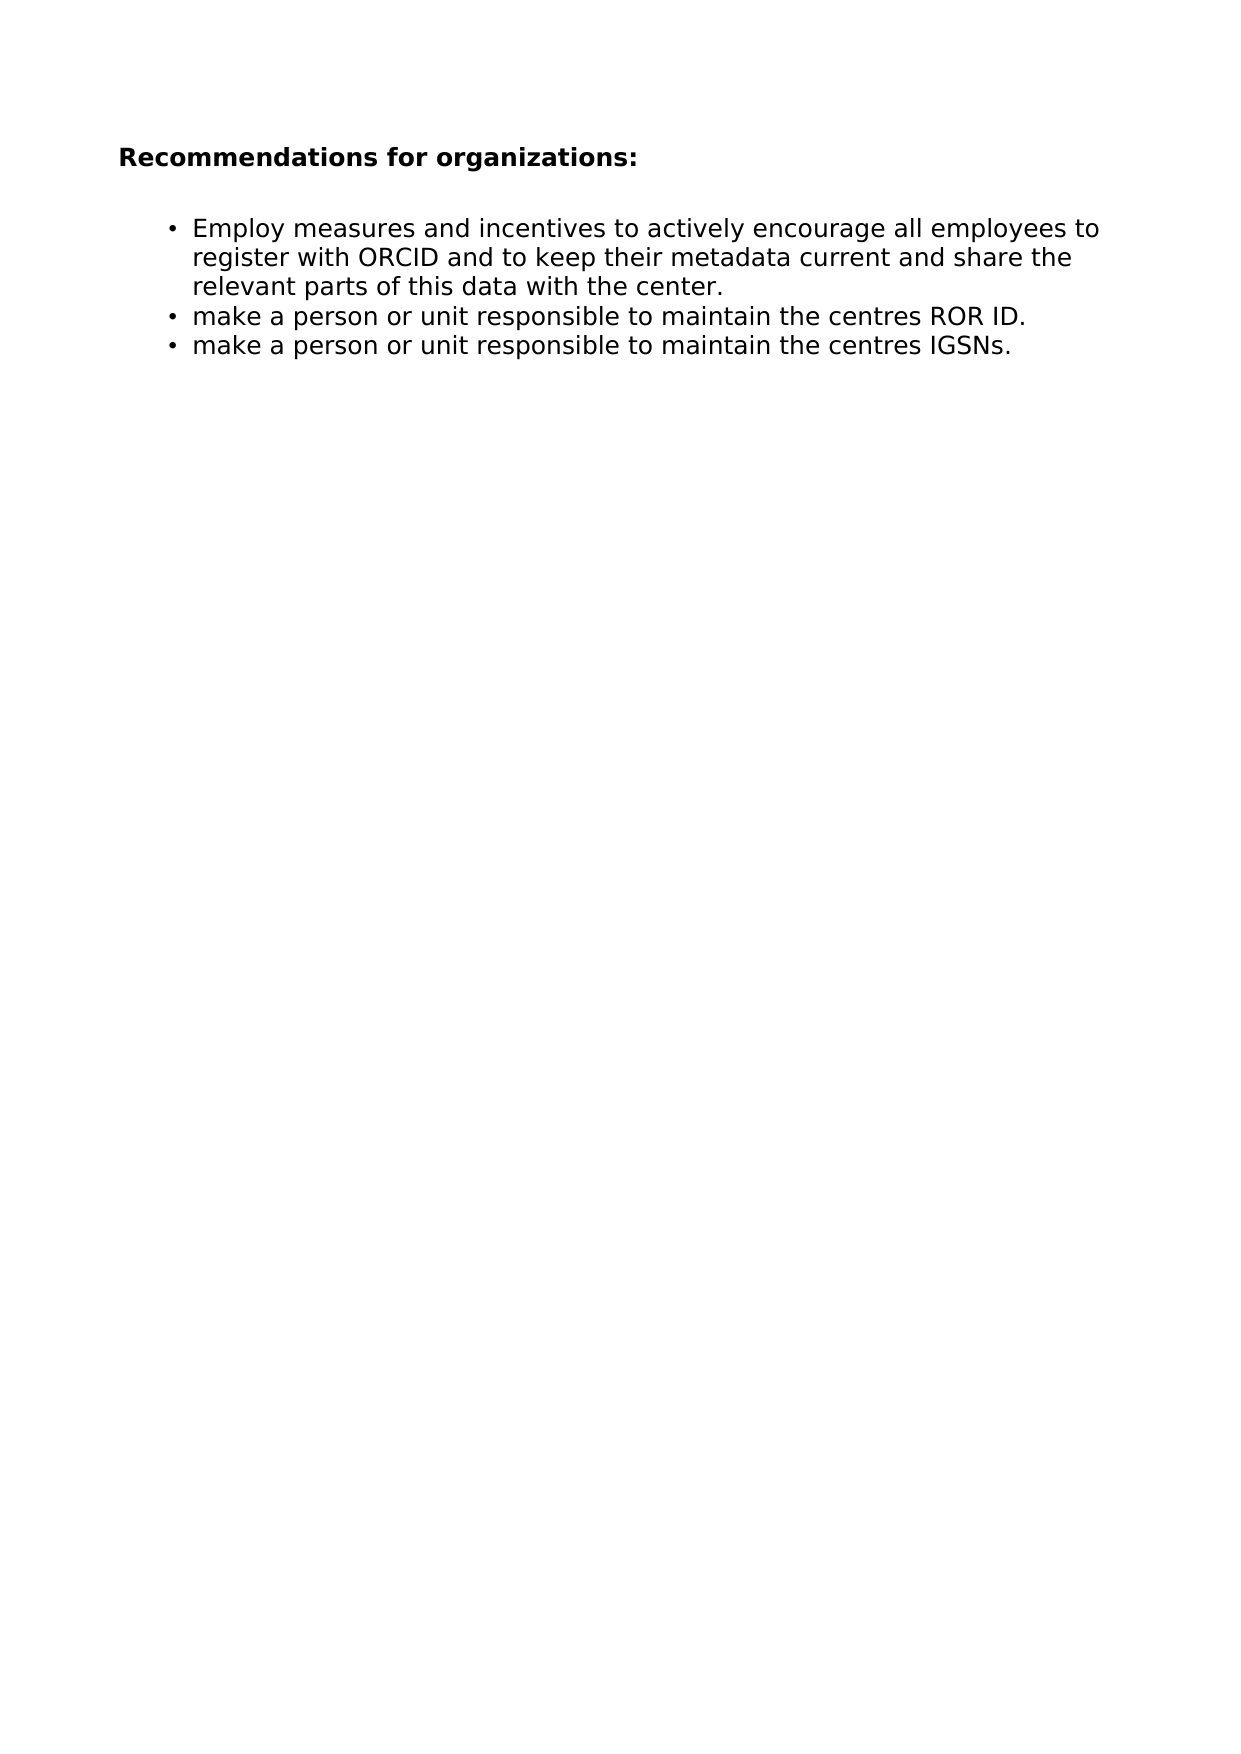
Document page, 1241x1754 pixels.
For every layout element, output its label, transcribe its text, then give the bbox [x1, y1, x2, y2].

list Employ measures and incentives to actively encourage all employees to register with ORCID and to keep their metadata current and share the relevant parts of this data with the center. [177, 214, 1122, 302]
subtitle Recommendations for organizations: [118, 143, 1122, 172]
list make a person or unit responsible to maintain the centres ROR ID. [177, 302, 1122, 331]
list make a person or unit responsible to maintain the centres IGSNs. [177, 331, 1122, 360]
